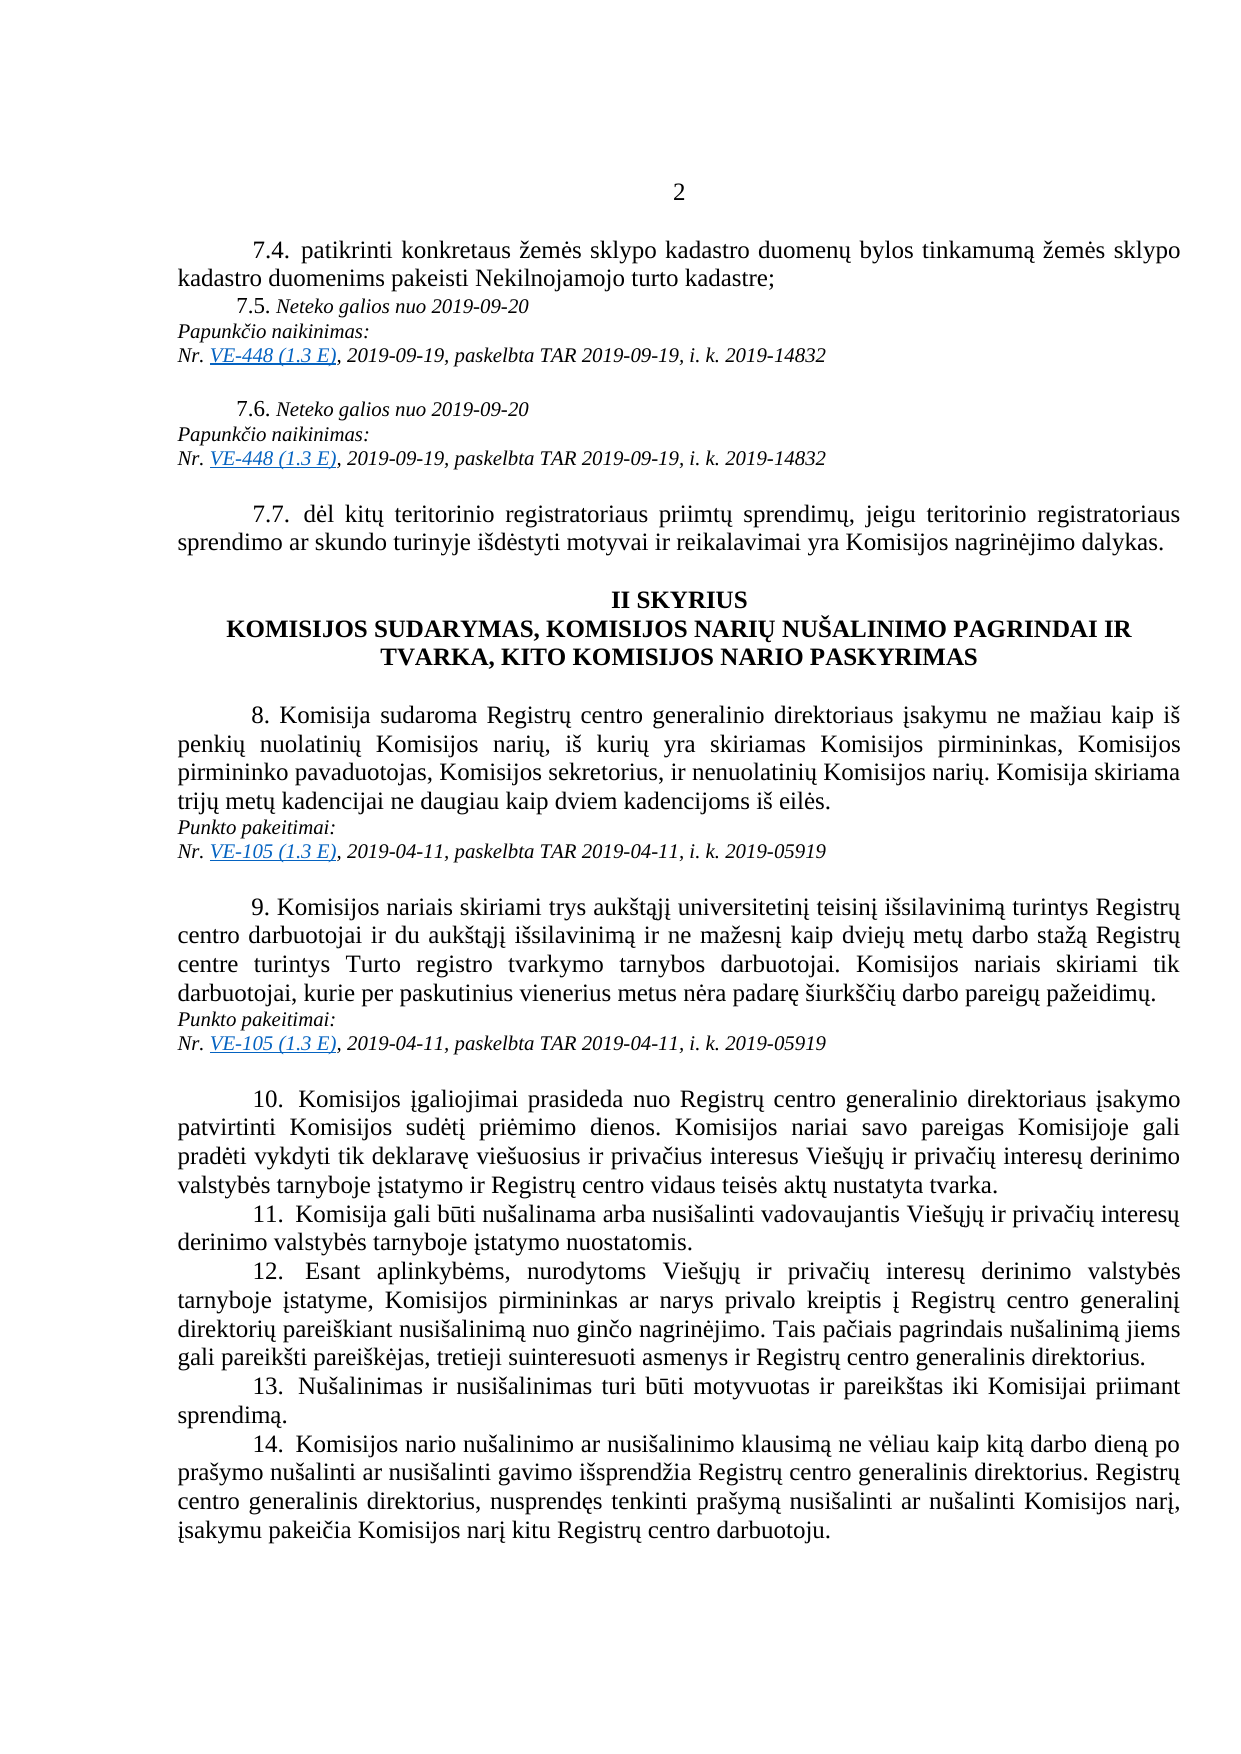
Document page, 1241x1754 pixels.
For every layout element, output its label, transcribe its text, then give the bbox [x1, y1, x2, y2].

text Nr. VE-448 (1.3 E), 2019-09-19, paskelbta TAR 2019-09-19, i. k. 2019-14832 [177, 343, 1181, 367]
text Nr. VE-448 (1.3 E), 2019-09-19, paskelbta TAR 2019-09-19, i. k. 2019-14832 [177, 446, 1181, 470]
text II SKYRIUS [177, 585, 1181, 614]
text 10. Komisijos įgaliojimai prasideda nuo Registrų centro generalinio direktoriaus įsakymo patvirtinti Komisijos sudėtį priėmimo dienos. Komisijos nariai savo pareigas Komisijoje gali pradėti vykdyti tik deklaravę viešuosius ir privačius interesus Viešųjų ir privačių interesų derinimo valstybės tarnyboje įstatymo ir Registrų centro vidaus teisės aktų nustatyta tvarka. [177, 1084, 1181, 1199]
text Punkto pakeitimai: [177, 1007, 1181, 1031]
text Nr. VE-105 (1.3 E), 2019-04-11, paskelbta TAR 2019-04-11, i. k. 2019-05919 [177, 839, 1181, 863]
text 14. Komisijos nario nušalinimo ar nusišalinimo klausimą ne vėliau kaip kitą darbo dieną po prašymo nušalinti ar nusišalinti gavimo išsprendžia Registrų centro generalinis direktorius. Registrų centro generalinis direktorius, nusprendęs tenkinti prašymą nusišalinti ar nušalinti Komisijos narį, įsakymu pakeičia Komisijos narį kitu Registrų centro darbuotoju. [177, 1429, 1181, 1544]
text 13. Nušalinimas ir nusišalinimas turi būti motyvuotas ir pareikštas iki Komisijai priimant sprendimą. [177, 1371, 1181, 1429]
text 8. Komisija sudaroma Registrų centro generalinio direktoriaus įsakymu ne mažiau kaip iš penkių nuolatinių Komisijos narių, iš kurių yra skiriamas Komisijos pirmininkas, Komisijos pirmininko pavaduotojas, Komisijos sekretorius, ir nenuolatinių Komisijos narių. Komisija skiriama trijų metų kadencijai ne daugiau kaip dviem kadencijoms iš eilės. [177, 700, 1181, 815]
text 11. Komisija gali būti nušalinama arba nusišalinti vadovaujantis Viešųjų ir privačių interesų derinimo valstybės tarnyboje įstatymo nuostatomis. [177, 1199, 1181, 1256]
text 7.5. Neteko galios nuo 2019-09-20 [177, 292, 1181, 318]
text 9. Komisijos nariais skiriami trys aukštąjį universitetinį teisinį išsilavinimą turintys Registrų centro darbuotojai ir du aukštąjį išsilavinimą ir ne mažesnį kaip dviejų metų darbo stažą Registrų centre turintys Turto registro tvarkymo tarnybos darbuotojai. Komisijos nariais skiriami tik darbuotojai, kurie per paskutinius vienerius metus nėra padarę šiurkščių darbo pareigų pažeidimų. [177, 892, 1181, 1007]
text Papunkčio naikinimas: [177, 318, 1181, 343]
text Papunkčio naikinimas: [177, 422, 1181, 446]
text KOMISIJOS SUDARYMAS, KOMISIJOS NARIŲ NUŠALINIMO PAGRINDAI IR TVARKA, KITO KOMISIJOS NARIO PASKYRIMAS [177, 614, 1181, 671]
text Punkto pakeitimai: [177, 815, 1181, 839]
text 7.4. patikrinti konkretaus žemės sklypo kadastro duomenų bylos tinkamumą žemės sklypo kadastro duomenims pakeisti Nekilnojamojo turto kadastre; [177, 235, 1181, 292]
text Nr. VE-105 (1.3 E), 2019-04-11, paskelbta TAR 2019-04-11, i. k. 2019-05919 [177, 1031, 1181, 1055]
text 7.6. Neteko galios nuo 2019-09-20 [177, 395, 1181, 422]
text 12. Esant aplinkybėms, nurodytoms Viešųjų ir privačių interesų derinimo valstybės tarnyboje įstatyme, Komisijos pirmininkas ar narys privalo kreiptis į Registrų centro generalinį direktorių pareiškiant nusišalinimą nuo ginčo nagrinėjimo. Tais pačiais pagrindais nušalinimą jiems gali pareikšti pareiškėjas, tretieji suinteresuoti asmenys ir Registrų centro generalinis direktorius. [177, 1256, 1181, 1371]
text 7.7. dėl kitų teritorinio registratoriaus priimtų sprendimų, jeigu teritorinio registratoriaus sprendimo ar skundo turinyje išdėstyti motyvai ir reikalavimai yra Komisijos nagrinėjimo dalykas. [177, 499, 1181, 556]
